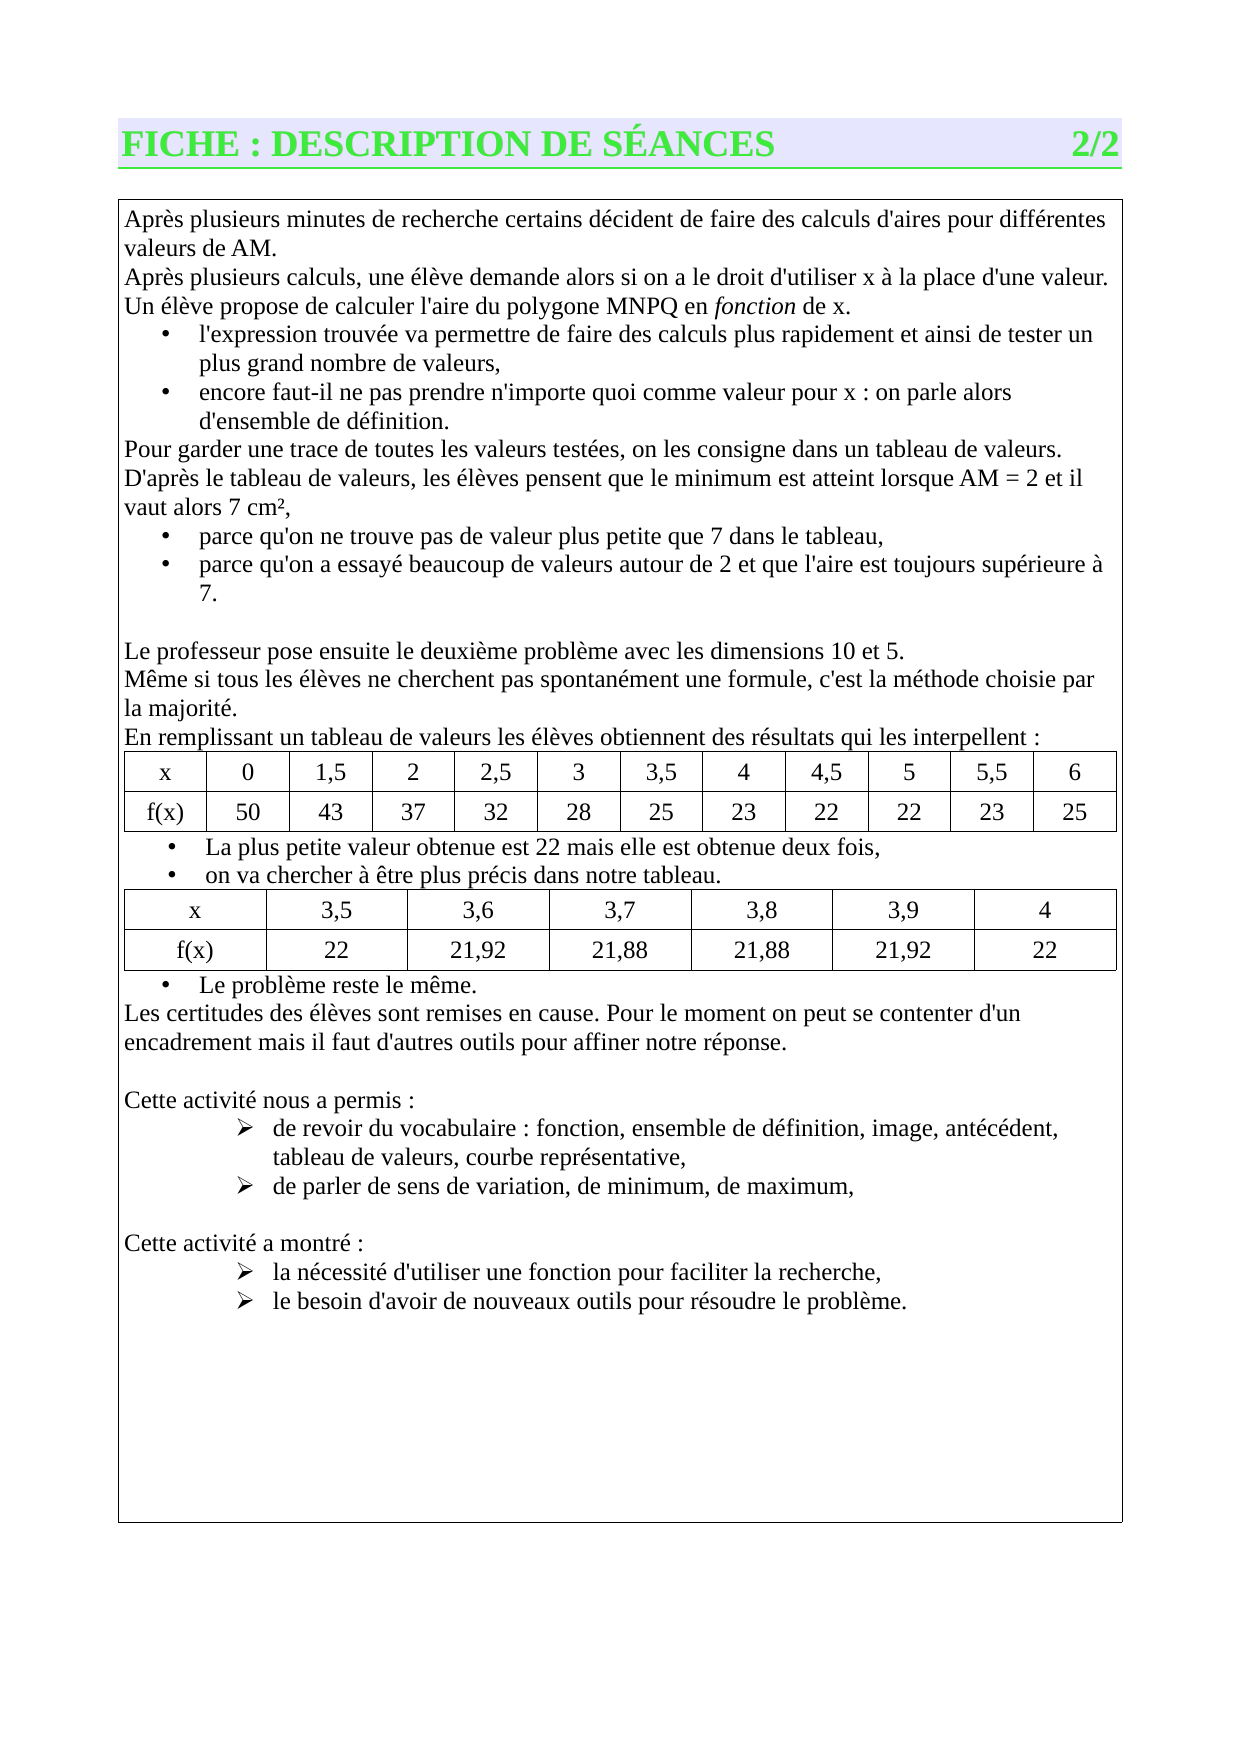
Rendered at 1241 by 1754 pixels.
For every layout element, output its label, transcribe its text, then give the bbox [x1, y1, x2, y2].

table_cell 21,92 [833, 930, 974, 970]
table_cell 25 [1034, 792, 1116, 831]
table_header 4 [975, 890, 1116, 929]
table_cell 21,88 [692, 930, 832, 970]
table_header 5 [869, 752, 950, 791]
table_header 3,5 [621, 752, 702, 791]
table_cell f(x) [125, 930, 266, 970]
table_cell 22 [975, 930, 1116, 970]
table_cell 32 [455, 792, 537, 831]
table_header 3,8 [692, 890, 832, 929]
table_header 4 [703, 752, 785, 791]
table_cell 22 [267, 930, 407, 970]
table_cell 21,88 [550, 930, 691, 970]
table_header x [125, 752, 206, 791]
table_header 2,5 [455, 752, 537, 791]
table_header 5,5 [951, 752, 1033, 791]
table_header 3,7 [550, 890, 691, 929]
table_cell Après plusieurs minutes de recherche certains décident de faire des calculs d'aires pour différentes valeurs de AM. Après plusieurs calculs, une élève demande alors si on a le droit d'utiliser x à la place d'une valeur. Un élève propose de calculer l'aire du polygone MNPQ en fonction de x. l'expression trouvée va permettre de faire des calculs plus rapidement et ainsi de tester un plus grand nombre de valeurs, encore faut-il ne pas prendre n'importe quoi comme valeur pour x : on parle alors d'ensemble de définition. Pour garder une trace de toutes les valeurs testées, on les consigne dans un tableau de valeurs. D'après le tableau de valeurs, les élèves pensent que le minimum est atteint lorsque AM = 2 et il vaut alors 7 cm², parce qu'on ne trouve pas de valeur plus petite que 7 dans le tableau, parce qu'on a essayé beaucoup de valeurs autour de 2 et que l'aire est toujours supérieure à 7. Le professeur pose ensuite le deuxième problème avec les dimensions 10 et 5. Même si tous les élèves ne cherchent pas spontanément une formule, c'est la méthode choisie par la majorité. En remplissant un tableau de valeurs les élèves obtiennent des résultats qui les interpellent : La plus petite valeur obtenue est 22 mais elle est obtenue deux fois, on va chercher à être plus précis dans notre tableau. Le problème reste le même. Les certitudes des élèves sont remises en cause. Pour le moment on peut se contenter d'un encadrement mais il faut d'autres outils pour affiner notre réponse. Cette activité nous a permis : de revoir du vocabulaire : fonction, ensemble de définition, image, antécédent, tableau de valeurs, courbe représentative, de parler de sens de variation, de minimum, de maximum, Cette activité a montré : la nécessité d'utiliser une fonction pour faciliter la recherche, le besoin d'avoir de nouveaux outils pour résoudre le problème. [119, 200, 1122, 1522]
table_header 6 [1034, 752, 1116, 791]
table_cell 43 [290, 792, 372, 831]
table_cell 23 [951, 792, 1033, 831]
table_header 1,5 [290, 752, 372, 791]
table_cell 28 [538, 792, 620, 831]
table_cell f(x) [125, 792, 206, 831]
table_cell 21,92 [408, 930, 549, 970]
table_header 3,9 [833, 890, 974, 929]
table_cell 37 [373, 792, 454, 831]
table_cell 22 [869, 792, 950, 831]
table_cell 50 [207, 792, 289, 831]
table_cell 22 [786, 792, 868, 831]
table_header x [125, 890, 266, 929]
table_header 3,6 [408, 890, 549, 929]
table_header 4,5 [786, 752, 868, 791]
table_cell 25 [621, 792, 702, 831]
table_header 3 [538, 752, 620, 791]
table_header 0 [207, 752, 289, 791]
table_cell 23 [703, 792, 785, 831]
table_header 3,5 [267, 890, 407, 929]
table_header 2 [373, 752, 454, 791]
